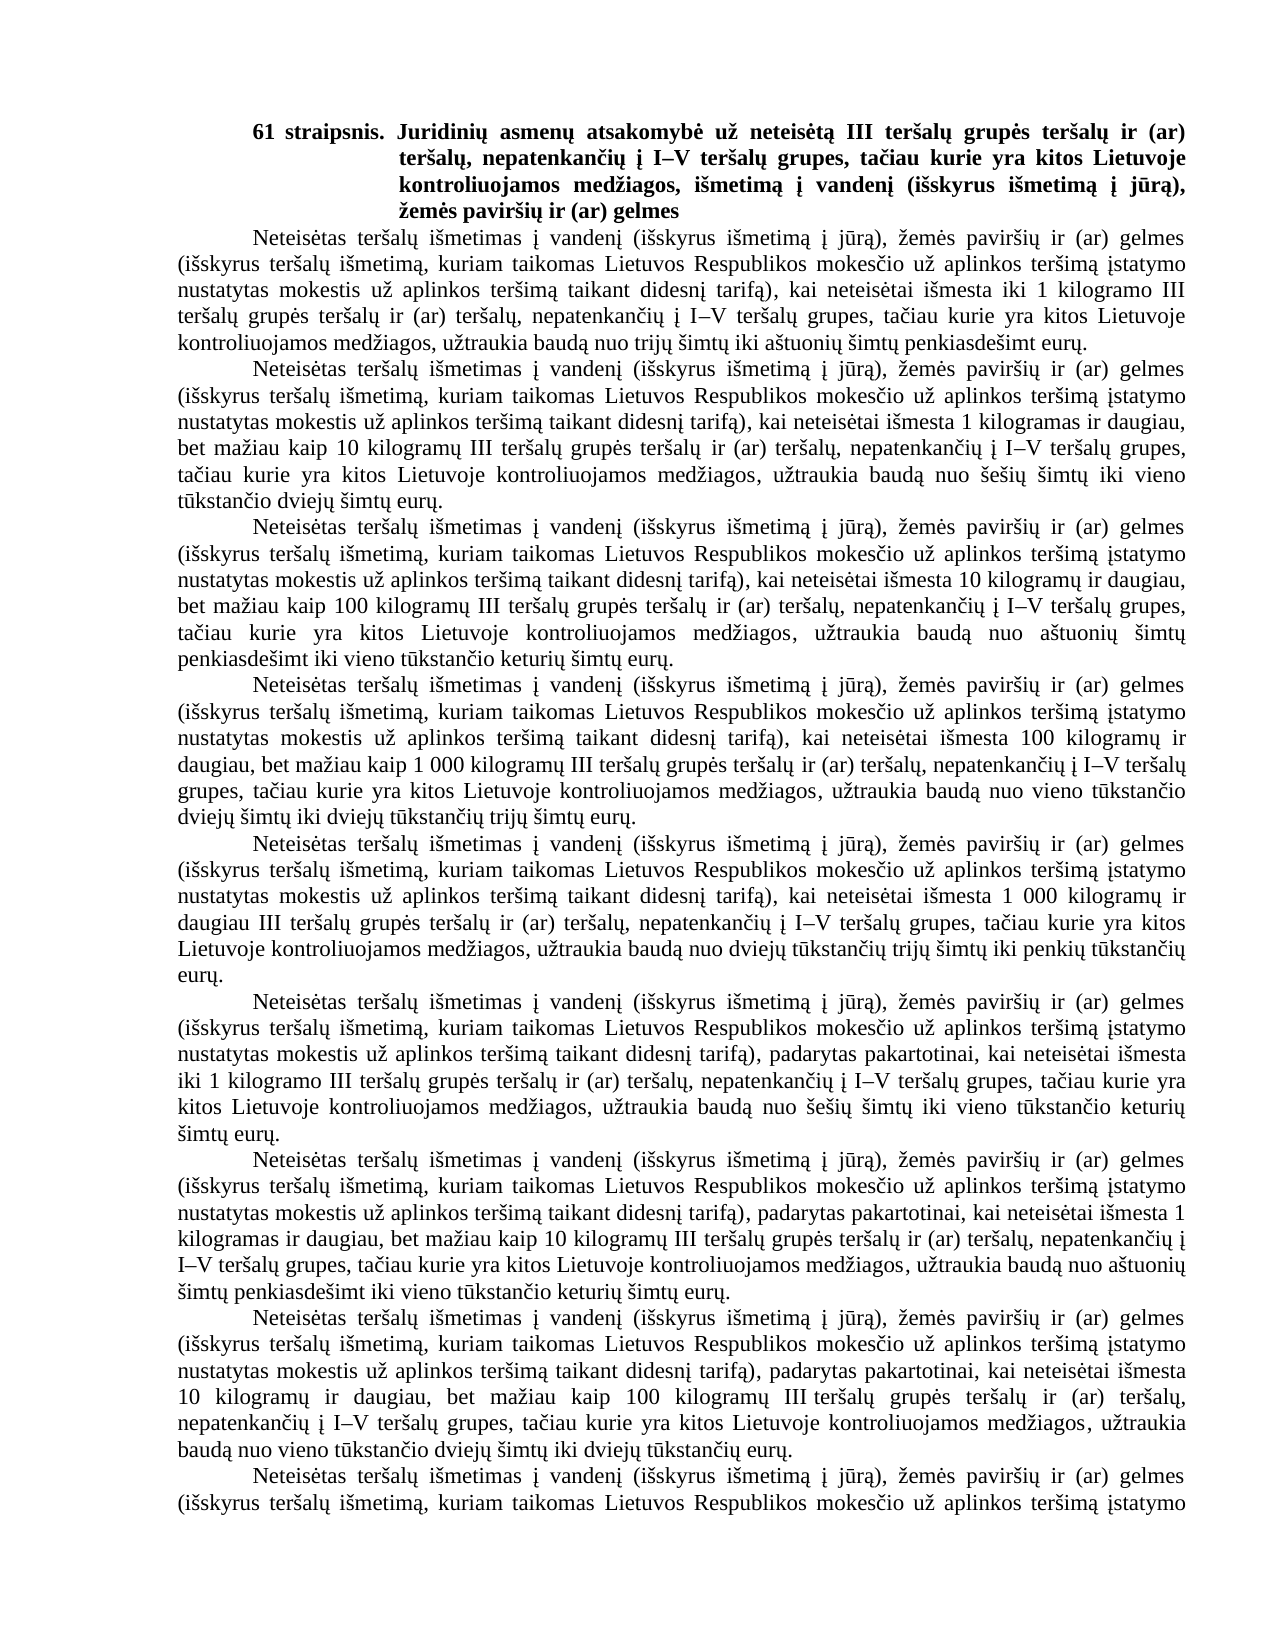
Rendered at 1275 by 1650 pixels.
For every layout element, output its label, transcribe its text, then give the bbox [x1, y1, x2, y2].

text Neteisėtas teršalų išmetimas į vandenį (išskyrus išmetimą į jūrą), žemės paviršių ir (ar) gelmes (išskyrus teršalų išmetimą, kuriam taikomas Lietuvos Respublikos mokesčio už aplinkos teršimą įstatymo nustatytas mokestis už aplinkos teršimą taikant didesnį tarifą), padarytas pakartotinai, kai neteisėtai išmesta 1 kilogramas ir daugiau, bet mažiau kaip 10 kilogramų III teršalų grupės teršalų ir (ar) teršalų, nepatenkančių į I–V teršalų grupes, tačiau kurie yra kitos Lietuvoje kontroliuojamos medžiagos, užtraukia baudą nuo aštuonių šimtų penkiasdešimt iki vieno tūkstančio keturių šimtų eurų. [177, 1146, 1186, 1304]
text Neteisėtas teršalų išmetimas į vandenį (išskyrus išmetimą į jūrą), žemės paviršių ir (ar) gelmes (išskyrus teršalų išmetimą, kuriam taikomas Lietuvos Respublikos mokesčio už aplinkos teršimą įstatymo nustatytas mokestis už aplinkos teršimą taikant didesnį tarifą), padarytas pakartotinai, kai neteisėtai išmesta 10 kilogramų ir daugiau, bet mažiau kaip 100 kilogramų III teršalų grupės teršalų ir (ar) teršalų, nepatenkančių į I–V teršalų grupes, tačiau kurie yra kitos Lietuvoje kontroliuojamos medžiagos, užtraukia baudą nuo vieno tūkstančio dviejų šimtų iki dviejų tūkstančių eurų. [177, 1304, 1186, 1462]
text Neteisėtas teršalų išmetimas į vandenį (išskyrus išmetimą į jūrą), žemės paviršių ir (ar) gelmes (išskyrus teršalų išmetimą, kuriam taikomas Lietuvos Respublikos mokesčio už aplinkos teršimą įstatymo nustatytas mokestis už aplinkos teršimą taikant didesnį tarifą), padarytas pakartotinai, kai neteisėtai išmesta iki 1 kilogramo III teršalų grupės teršalų ir (ar) teršalų, nepatenkančių į I–V teršalų grupes, tačiau kurie yra kitos Lietuvoje kontroliuojamos medžiagos, užtraukia baudą nuo šešių šimtų iki vieno tūkstančio keturių šimtų eurų. [177, 988, 1186, 1146]
text Neteisėtas teršalų išmetimas į vandenį (išskyrus išmetimą į jūrą), žemės paviršių ir (ar) gelmes (išskyrus teršalų išmetimą, kuriam taikomas Lietuvos Respublikos mokesčio už aplinkos teršimą įstatymo nustatytas mokestis už aplinkos teršimą taikant didesnį tarifą), kai neteisėtai išmesta 1 kilogramas ir daugiau, bet mažiau kaip 10 kilogramų III teršalų grupės teršalų ir (ar) teršalų, nepatenkančių į I–V teršalų grupes, tačiau kurie yra kitos Lietuvoje kontroliuojamos medžiagos, užtraukia baudą nuo šešių šimtų iki vieno tūkstančio dviejų šimtų eurų. [177, 355, 1186, 513]
text Neteisėtas teršalų išmetimas į vandenį (išskyrus išmetimą į jūrą), žemės paviršių ir (ar) gelmes (išskyrus teršalų išmetimą, kuriam taikomas Lietuvos Respublikos mokesčio už aplinkos teršimą įstatymo nustatytas mokestis už aplinkos teršimą taikant didesnį tarifą), kai neteisėtai išmesta 10 kilogramų ir daugiau, bet mažiau kaip 100 kilogramų III teršalų grupės teršalų ir (ar) teršalų, nepatenkančių į I–V teršalų grupes, tačiau kurie yra kitos Lietuvoje kontroliuojamos medžiagos, užtraukia baudą nuo aštuonių šimtų penkiasdešimt iki vieno tūkstančio keturių šimtų eurų. [177, 513, 1186, 672]
text 61 straipsnis. Juridinių asmenų atsakomybė už neteisėtą III teršalų grupės teršalų ir (ar) teršalų, nepatenkančių į I–V teršalų grupes, tačiau kurie yra kitos Lietuvoje kontroliuojamos medžiagos, išmetimą į vandenį (išskyrus išmetimą į jūrą), žemės paviršių ir (ar) gelmes [252, 118, 1186, 223]
text Neteisėtas teršalų išmetimas į vandenį (išskyrus išmetimą į jūrą), žemės paviršių ir (ar) gelmes (išskyrus teršalų išmetimą, kuriam taikomas Lietuvos Respublikos mokesčio už aplinkos teršimą įstatymo nustatytas mokestis už aplinkos teršimą taikant didesnį tarifą), kai neteisėtai išmesta 100 kilogramų ir daugiau, bet mažiau kaip 1 000 kilogramų III teršalų grupės teršalų ir (ar) teršalų, nepatenkančių į I–V teršalų grupes, tačiau kurie yra kitos Lietuvoje kontroliuojamos medžiagos, užtraukia baudą nuo vieno tūkstančio dviejų šimtų iki dviejų tūkstančių trijų šimtų eurų. [177, 672, 1186, 830]
text Neteisėtas teršalų išmetimas į vandenį (išskyrus išmetimą į jūrą), žemės paviršių ir (ar) gelmes (išskyrus teršalų išmetimą, kuriam taikomas Lietuvos Respublikos mokesčio už aplinkos teršimą įstatymo [177, 1462, 1186, 1515]
text Neteisėtas teršalų išmetimas į vandenį (išskyrus išmetimą į jūrą), žemės paviršių ir (ar) gelmes (išskyrus teršalų išmetimą, kuriam taikomas Lietuvos Respublikos mokesčio už aplinkos teršimą įstatymo nustatytas mokestis už aplinkos teršimą taikant didesnį tarifą), kai neteisėtai išmesta 1 000 kilogramų ir daugiau III teršalų grupės teršalų ir (ar) teršalų, nepatenkančių į I–V teršalų grupes, tačiau kurie yra kitos Lietuvoje kontroliuojamos medžiagos, užtraukia baudą nuo dviejų tūkstančių trijų šimtų iki penkių tūkstančių eurų. [177, 830, 1186, 988]
text Neteisėtas teršalų išmetimas į vandenį (išskyrus išmetimą į jūrą), žemės paviršių ir (ar) gelmes (išskyrus teršalų išmetimą, kuriam taikomas Lietuvos Respublikos mokesčio už aplinkos teršimą įstatymo nustatytas mokestis už aplinkos teršimą taikant didesnį tarifą), kai neteisėtai išmesta iki 1 kilogramo III teršalų grupės teršalų ir (ar) teršalų, nepatenkančių į I–V teršalų grupes, tačiau kurie yra kitos Lietuvoje kontroliuojamos medžiagos, užtraukia baudą nuo trijų šimtų iki aštuonių šimtų penkiasdešimt eurų. [177, 223, 1186, 355]
